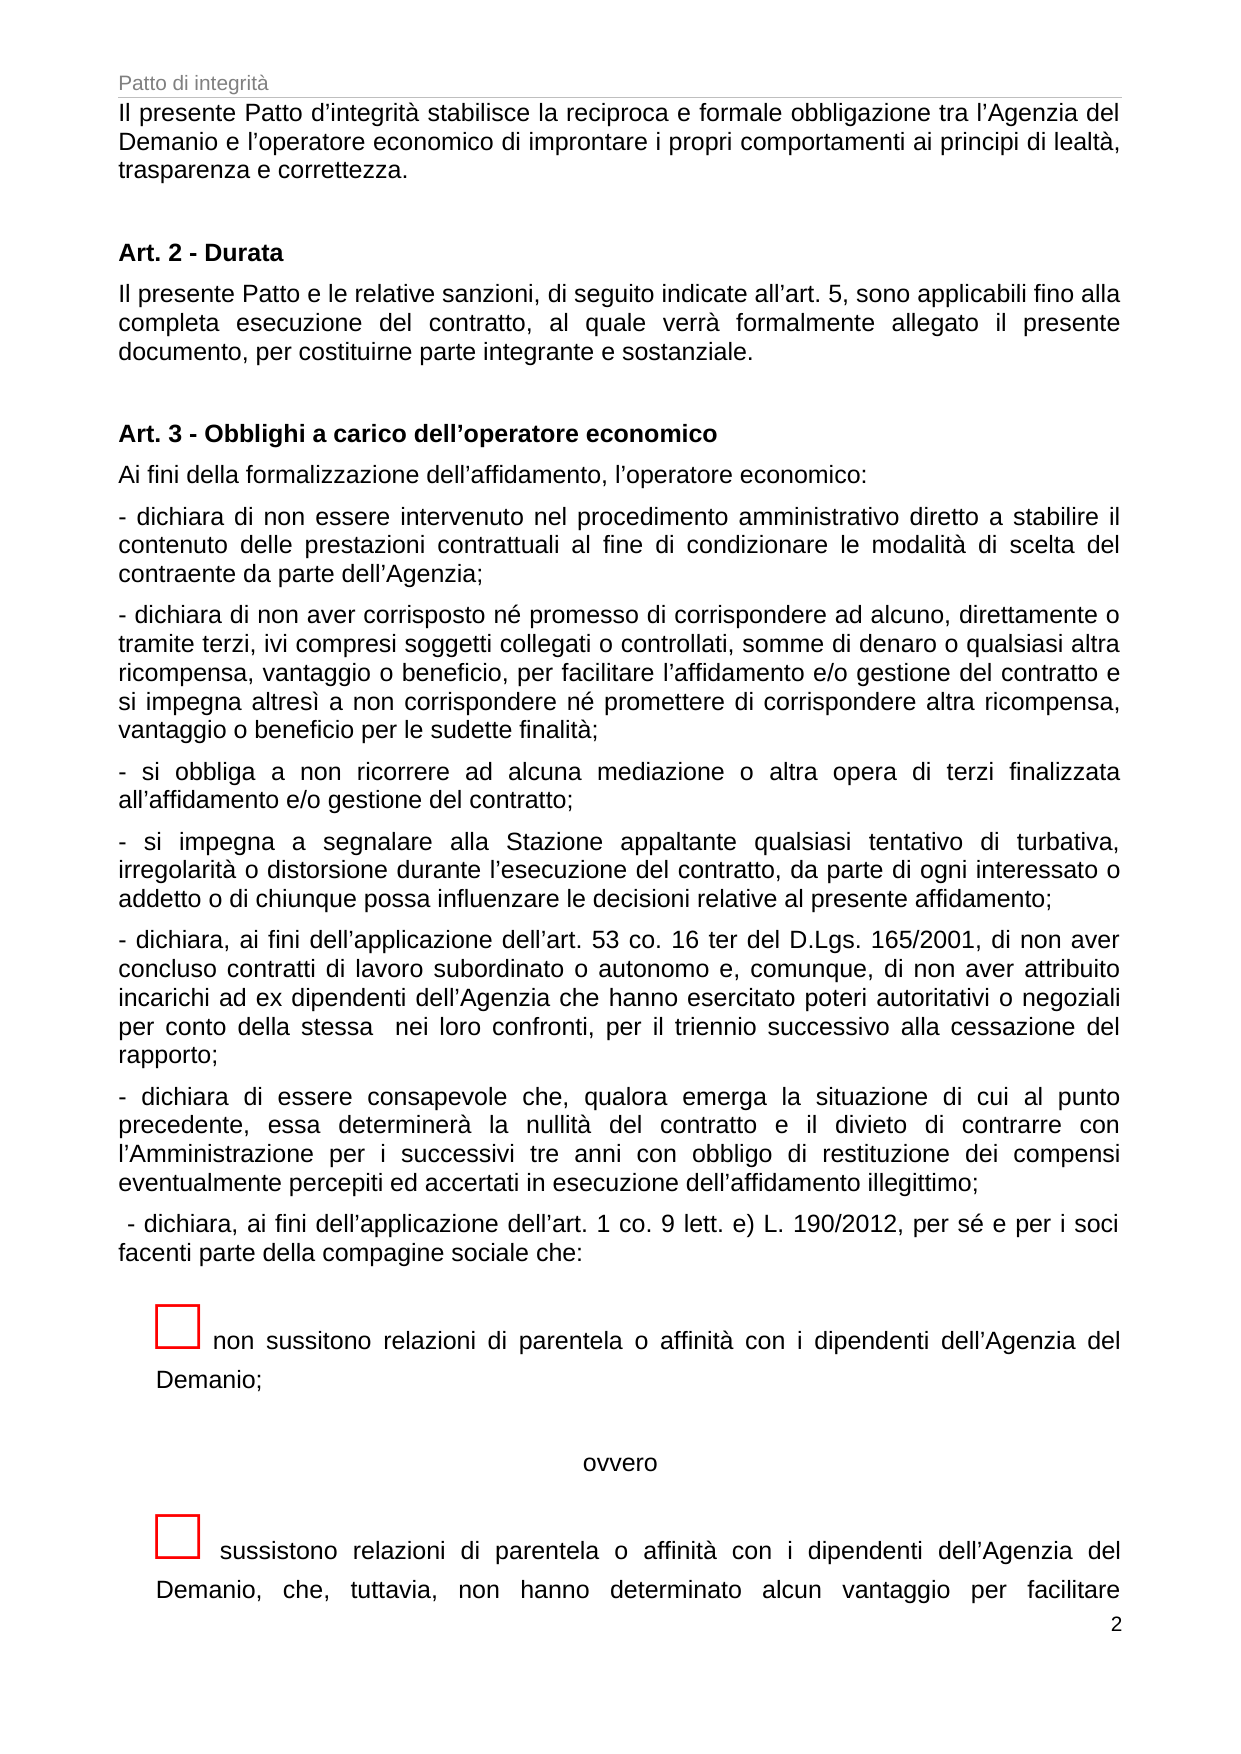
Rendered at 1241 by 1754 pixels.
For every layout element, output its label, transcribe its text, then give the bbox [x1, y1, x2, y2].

text - dichiara di non aver corrisposto né promesso di corrispondere ad alcuno, direttamente o tramite terzi, ivi compresi soggetti collegati o controllati, somme di denaro o qualsiasi altra ricompensa, vantaggio o beneficio, per facilitare l’affidamento e/o gestione del contratto e si impegna altresì a non corrispondere né promettere di corrispondere altra ricompensa, vantaggio o beneficio per le sudette finalità; [118, 600, 1122, 744]
text Il presente Patto d’integrità stabilisce la reciproca e formale obbligazione tra l’Agenzia del Demanio e l’operatore economico di improntare i propri comportamenti ai principi di lealtà, trasparenza e correttezza. [118, 98, 1122, 184]
text Ai fini della formalizzazione dell’affidamento, l’operatore economico: [118, 460, 1122, 489]
text □ non sussitono relazioni di parentela o affinità con i dipendenti dell’Agenzia del Demanio; [156, 1279, 1122, 1394]
text - si obbliga a non ricorrere ad alcuna mediazione o altra opera di terzi finalizzata all’affidamento e/o gestione del contratto; [118, 757, 1122, 814]
text ovvero [118, 1448, 1122, 1477]
text - dichiara, ai fini dell’applicazione dell’art. 1 co. 9 lett. e) L. 190/2012, per sé e per i soci facenti parte della compagine sociale che: [118, 1209, 1122, 1267]
text - si impegna a segnalare alla Stazione appaltante qualsiasi tentativo di turbativa, irregolarità o distorsione durante l’esecuzione del contratto, da parte di ogni interessato o addetto o di chiunque possa influenzare le decisioni relative al presente affidamento; [118, 827, 1122, 913]
text - dichiara di non essere intervenuto nel procedimento amministrativo diretto a stabilire il contenuto delle prestazioni contrattuali al fine di condizionare le modalità di scelta del contraente da parte dell’Agenzia; [118, 502, 1122, 588]
text □ sussistono relazioni di parentela o affinità con i dipendenti dell’Agenzia del Demanio, che, tuttavia, non hanno determinato alcun vantaggio per facilitare [156, 1489, 1122, 1604]
text Art. 3 - Obblighi a carico dell’operatore economico [118, 419, 1122, 448]
text - dichiara, ai fini dell’applicazione dell’art. 53 co. 16 ter del D.Lgs. 165/2001, di non aver concluso contratti di lavoro subordinato o autonomo e, comunque, di non aver attribuito incarichi ad ex dipendenti dell’Agenzia che hanno esercitato poteri autoritativi o negoziali per conto della stessa nei loro confronti, per il triennio successivo alla cessazione del rapporto; [118, 925, 1122, 1069]
text Il presente Patto e le relative sanzioni, di seguito indicate all’art. 5, sono applicabili fino alla completa esecuzione del contratto, al quale verrà formalmente allegato il presente documento, per costituirne parte integrante e sostanziale. [118, 279, 1122, 365]
text Art. 2 - Durata [118, 238, 1122, 267]
text - dichiara di essere consapevole che, qualora emerga la situazione di cui al punto precedente, essa determinerà la nullità del contratto e il divieto di contrarre con l’Amministrazione per i successivi tre anni con obbligo di restituzione dei compensi eventualmente percepiti ed accertati in esecuzione dell’affidamento illegittimo; [118, 1082, 1122, 1197]
